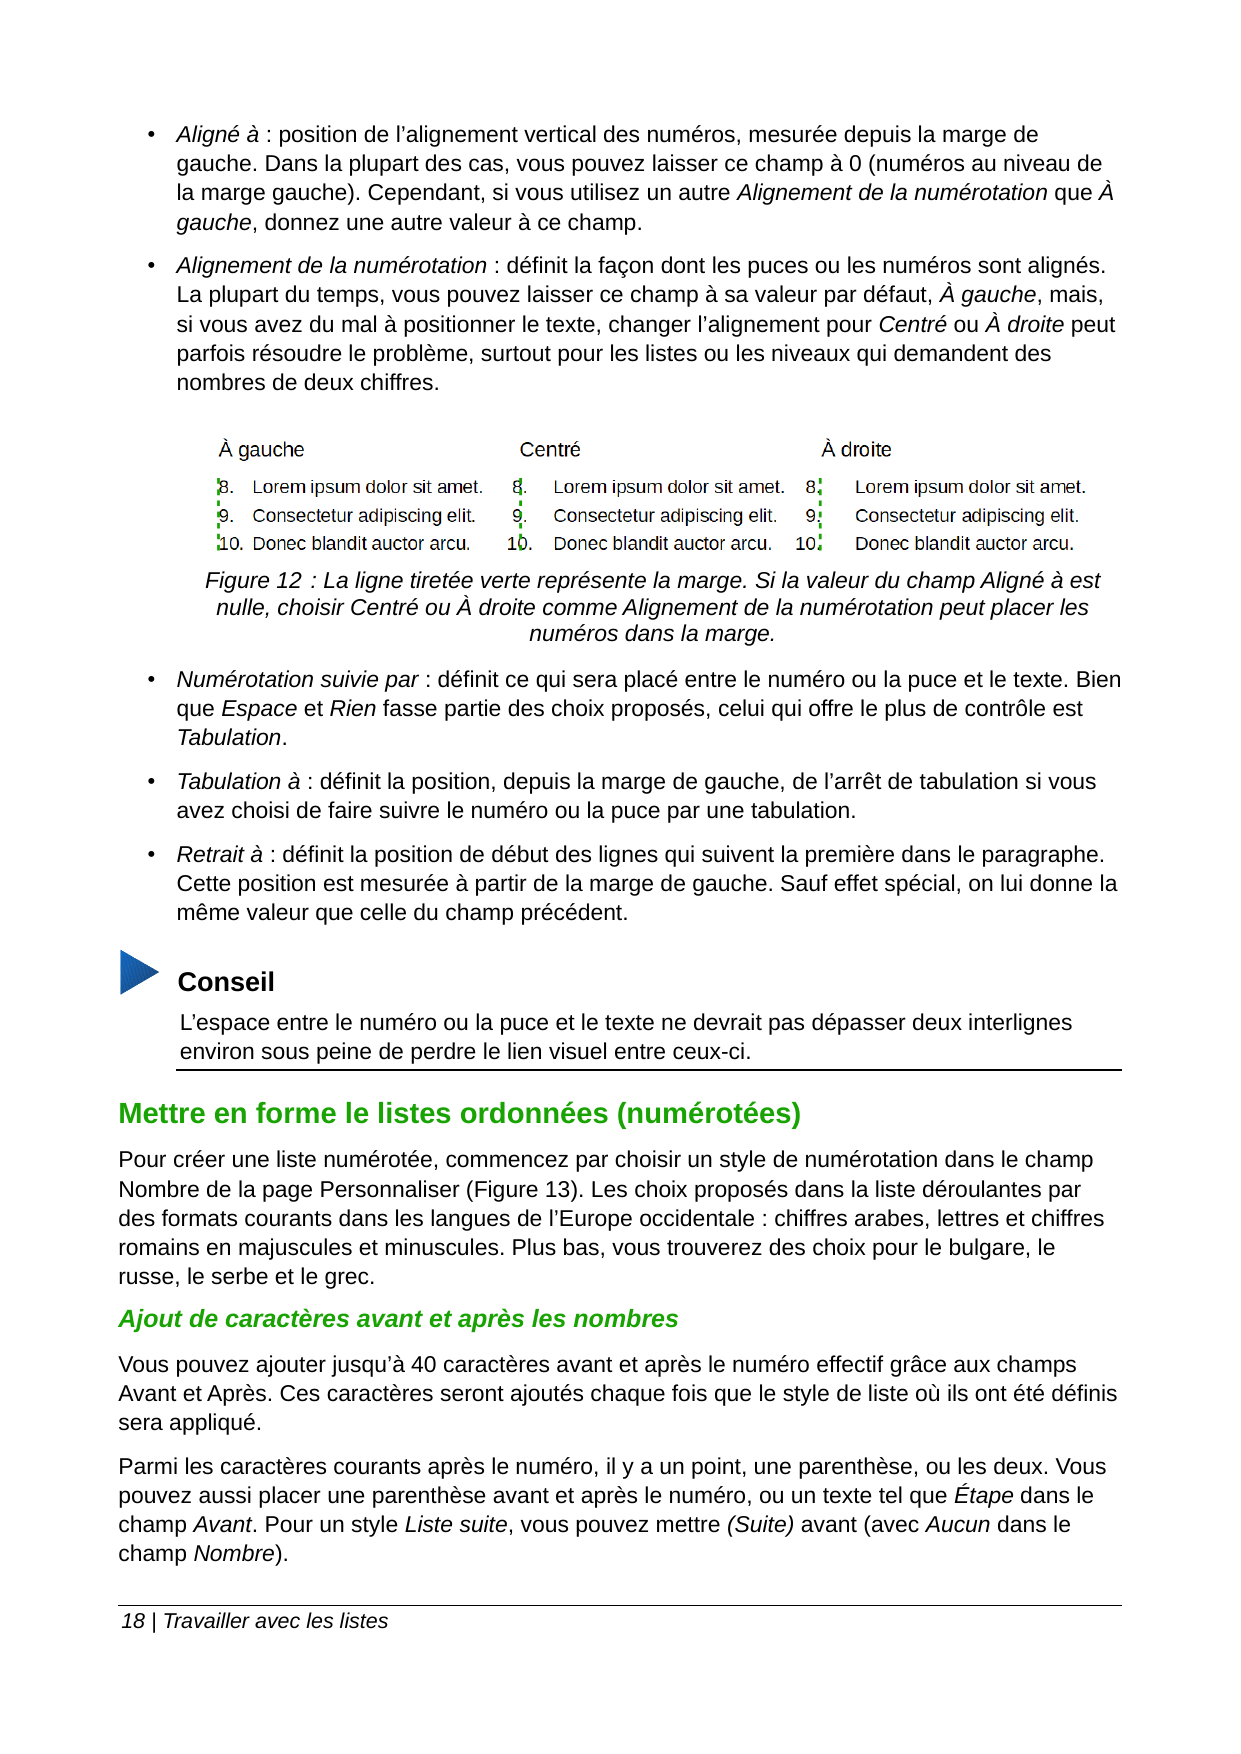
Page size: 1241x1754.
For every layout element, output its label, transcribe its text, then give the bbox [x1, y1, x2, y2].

list Alignement de la numérotation : définit la façon dont les puces ou les numéros sont alignés. La plupart du temps, vous pouvez laisser ce champ à sa valeur par défaut, À gauche, mais, si vous avez du mal à positionner le texte, changer l’alignement pour Centré ou À droite peut parfois résoudre le problème, surtout pour les listes ou les niveaux qui demandent des nombres de deux chiffres. [147, 249, 1122, 395]
list Aligné à : position de l’alignement vertical des numéros, mesurée depuis la marge de gauche. Dans la plupart des cas, vous pouvez laisser ce champ à 0 (numéros au niveau de la marge gauche). Cependant, si vous utilisez un autre Alignement de la numérotation que À gauche, donnez une autre valeur à ce champ. [147, 118, 1122, 235]
list Tabulation à : définit la position, depuis la marge de gauche, de l’arrêt de tabulation si vous avez choisi de faire suivre le numéro ou la puce par une tabulation. [147, 765, 1122, 823]
table_header [185, 424, 1122, 565]
subtitle Conseil [118, 947, 1122, 997]
subtitle Mettre en forme le listes ordonnées (numérotées) [118, 1100, 1122, 1129]
table_cell Figure 12 : La ligne tiretée verte représente la marge. Si la valeur du champ Aligné à est nulle, choisir Centré ou À droite comme Alignement de la numérotation peut placer les numéros dans la marge. [185, 565, 1122, 648]
list Numérotation suivie par : définit ce qui sera placé entre le numéro ou la puce et le texte. Bien que Espace et Rien fasse partie des choix proposés, celui qui offre le plus de contrôle est Tabulation. [147, 663, 1122, 750]
text Vous pouvez ajouter jusqu’à 40 caractères avant et après le numéro effectif grâce aux champs Avant et Après. Ces caractères seront ajoutés chaque fois que le style de liste où ils ont été définis sera appliqué. [118, 1348, 1122, 1435]
subtitle Ajout de caractères avant et après les nombres [118, 1304, 1122, 1333]
text Pour créer une liste numérotée, commencez par choisir un style de numérotation dans le champ Nombre de la page Personnaliser (Figure 13). Les choix proposés dans la liste déroulantes par des formats courants dans les langues de l’Europe occidentale : chiffres arabes, lettres et chiffres romains en majuscules et minuscules. Plus bas, vous trouverez des choix pour le bulgare, le russe, le serbe et le grec. [118, 1144, 1122, 1289]
list Retrait à : définit la position de début des lignes qui suivent la première dans le paragraphe. Cette position est mesurée à partir de la marge de gauche. Sauf effet spécial, on lui donne la même valeur que celle du champ précédent. [147, 838, 1122, 925]
picture [209, 426, 1098, 563]
text Parmi les caractères courants après le numéro, il y a un point, une parenthèse, ou les deux. Vous pouvez aussi placer une parenthèse avant et après le numéro, ou un texte tel que Étape dans le champ Avant. Pour un style Liste suite, vous pouvez mettre (Suite) avant (avec Aucun dans le champ Nombre). [118, 1450, 1122, 1567]
text L’espace entre le numéro ou la puce et le texte ne devrait pas dépasser deux interlignes environ sous peine de perdre le lien visuel entre ceux-ci. [176, 1004, 1122, 1069]
